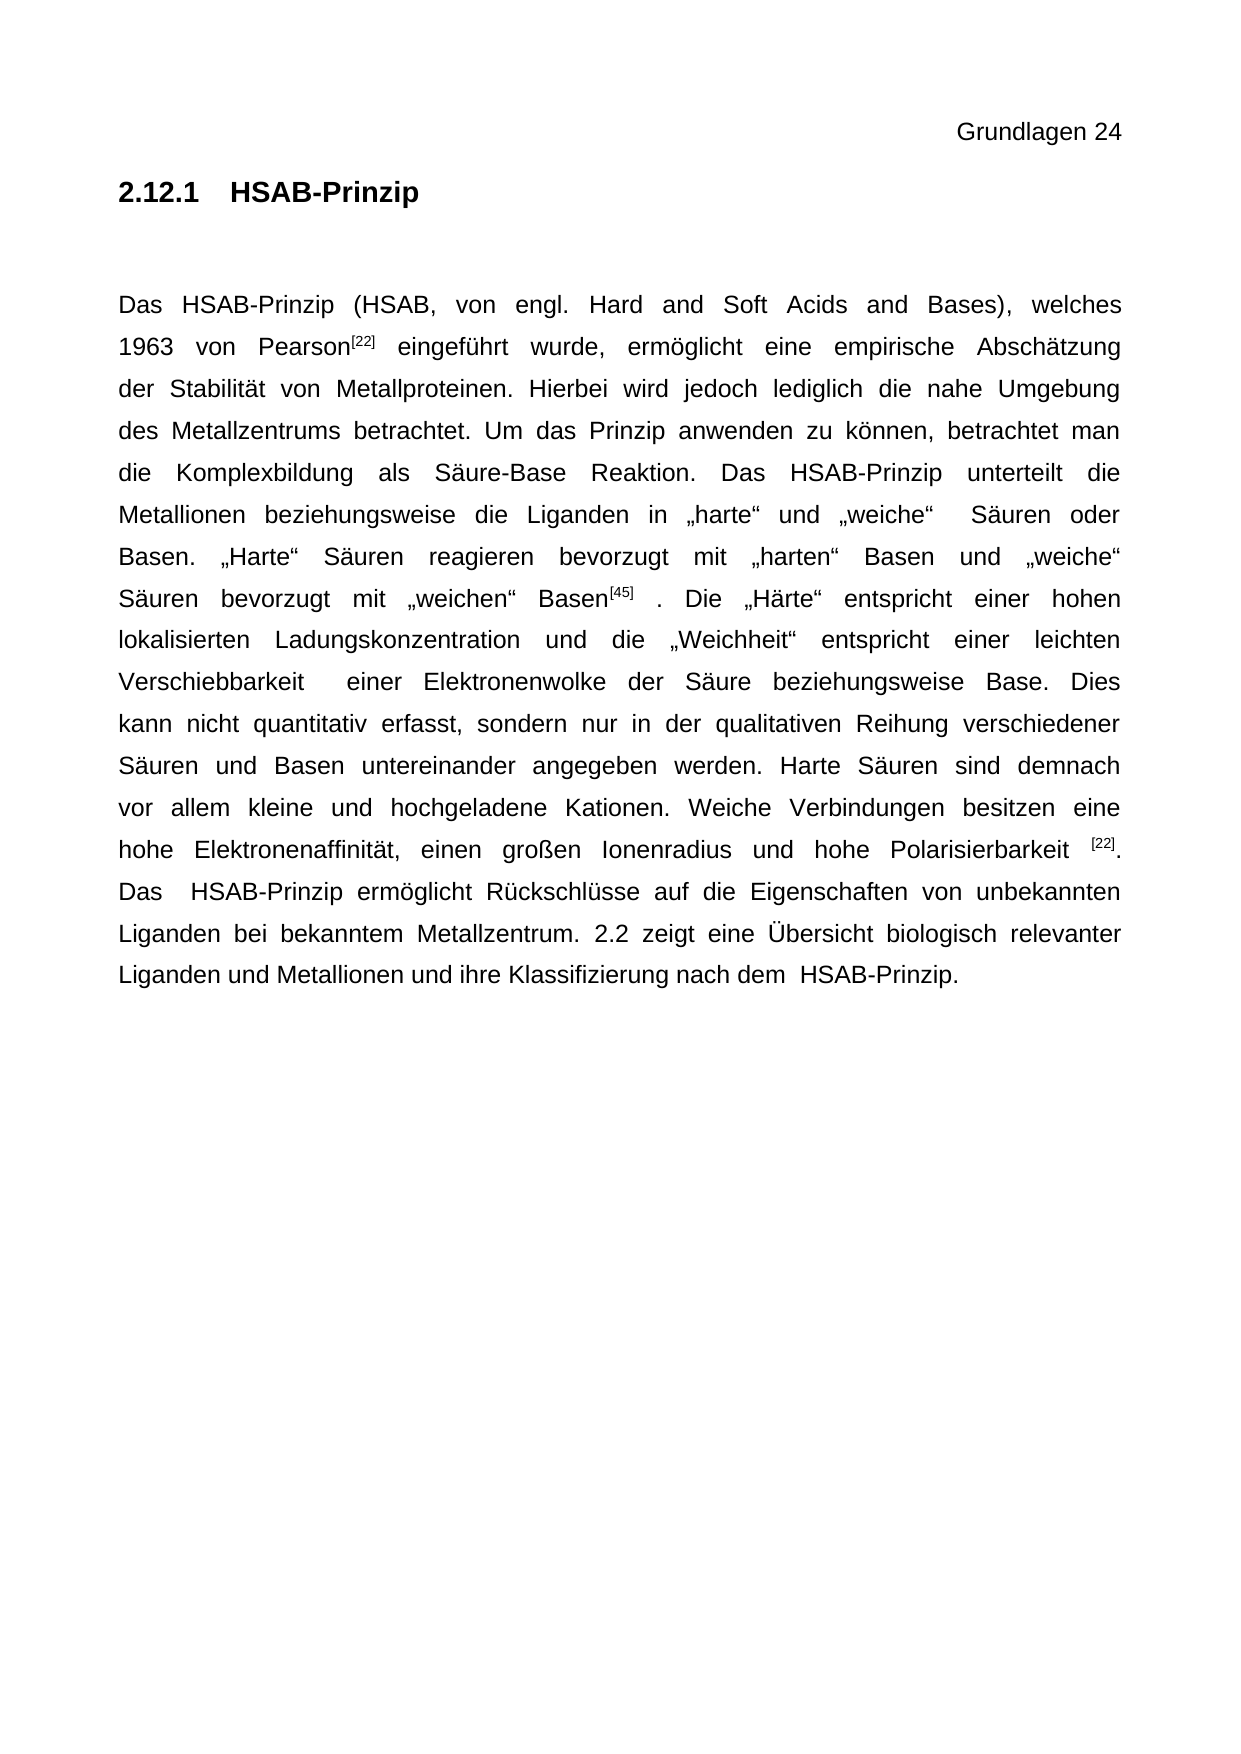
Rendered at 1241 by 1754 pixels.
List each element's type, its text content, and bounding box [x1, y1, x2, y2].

subtitle HSAB-Prinzip [118, 176, 1122, 208]
text Das HSAB-Prinzip (HSAB, von engl. Hard and Soft Acids and Bases), welches 1963 von Pearson[22] eingeführt wurde, ermöglicht eine empirische Abschätzung der Stabilität von Metallproteinen. Hierbei wird jedoch lediglich die nahe Umgebung des Metallzentrums betrachtet. Um das Prinzip anwenden zu können, betrachtet man die Komplexbildung als Säure-Base Reaktion. Das HSAB-Prinzip unterteilt die Metallionen beziehungsweise die Liganden in „harte“ und „weiche“ Säuren oder Basen. „Harte“ Säuren reagieren bevorzugt mit „harten“ Basen und „weiche“ Säuren bevorzugt mit „weichen“ Basen[45] . Die „Härte“ entspricht einer hohen lokalisierten Ladungskonzentration und die „Weichheit“ entspricht einer leichten Verschiebbarkeit einer Elektronenwolke der Säure beziehungsweise Base. Dies kann nicht quantitativ erfasst, sondern nur in der qualitativen Reihung verschiedener Säuren und Basen untereinander angegeben werden. Harte Säuren sind demnach vor allem kleine und hochgeladene Kationen. Weiche Verbindungen besitzen eine hohe Elektronenaffinität, einen großen Ionenradius und hohe Polarisierbarkeit [22]. Das HSAB-Prinzip ermöglicht Rückschlüsse auf die Eigenschaften von unbekannten Liganden bei bekanntem Metallzentrum. Tabelle 2.2 zeigt eine Übersicht biologisch relevanter Liganden und Metallionen und ihre Klassifizierung nach dem HSAB-Prinzip. [118, 291, 1122, 989]
